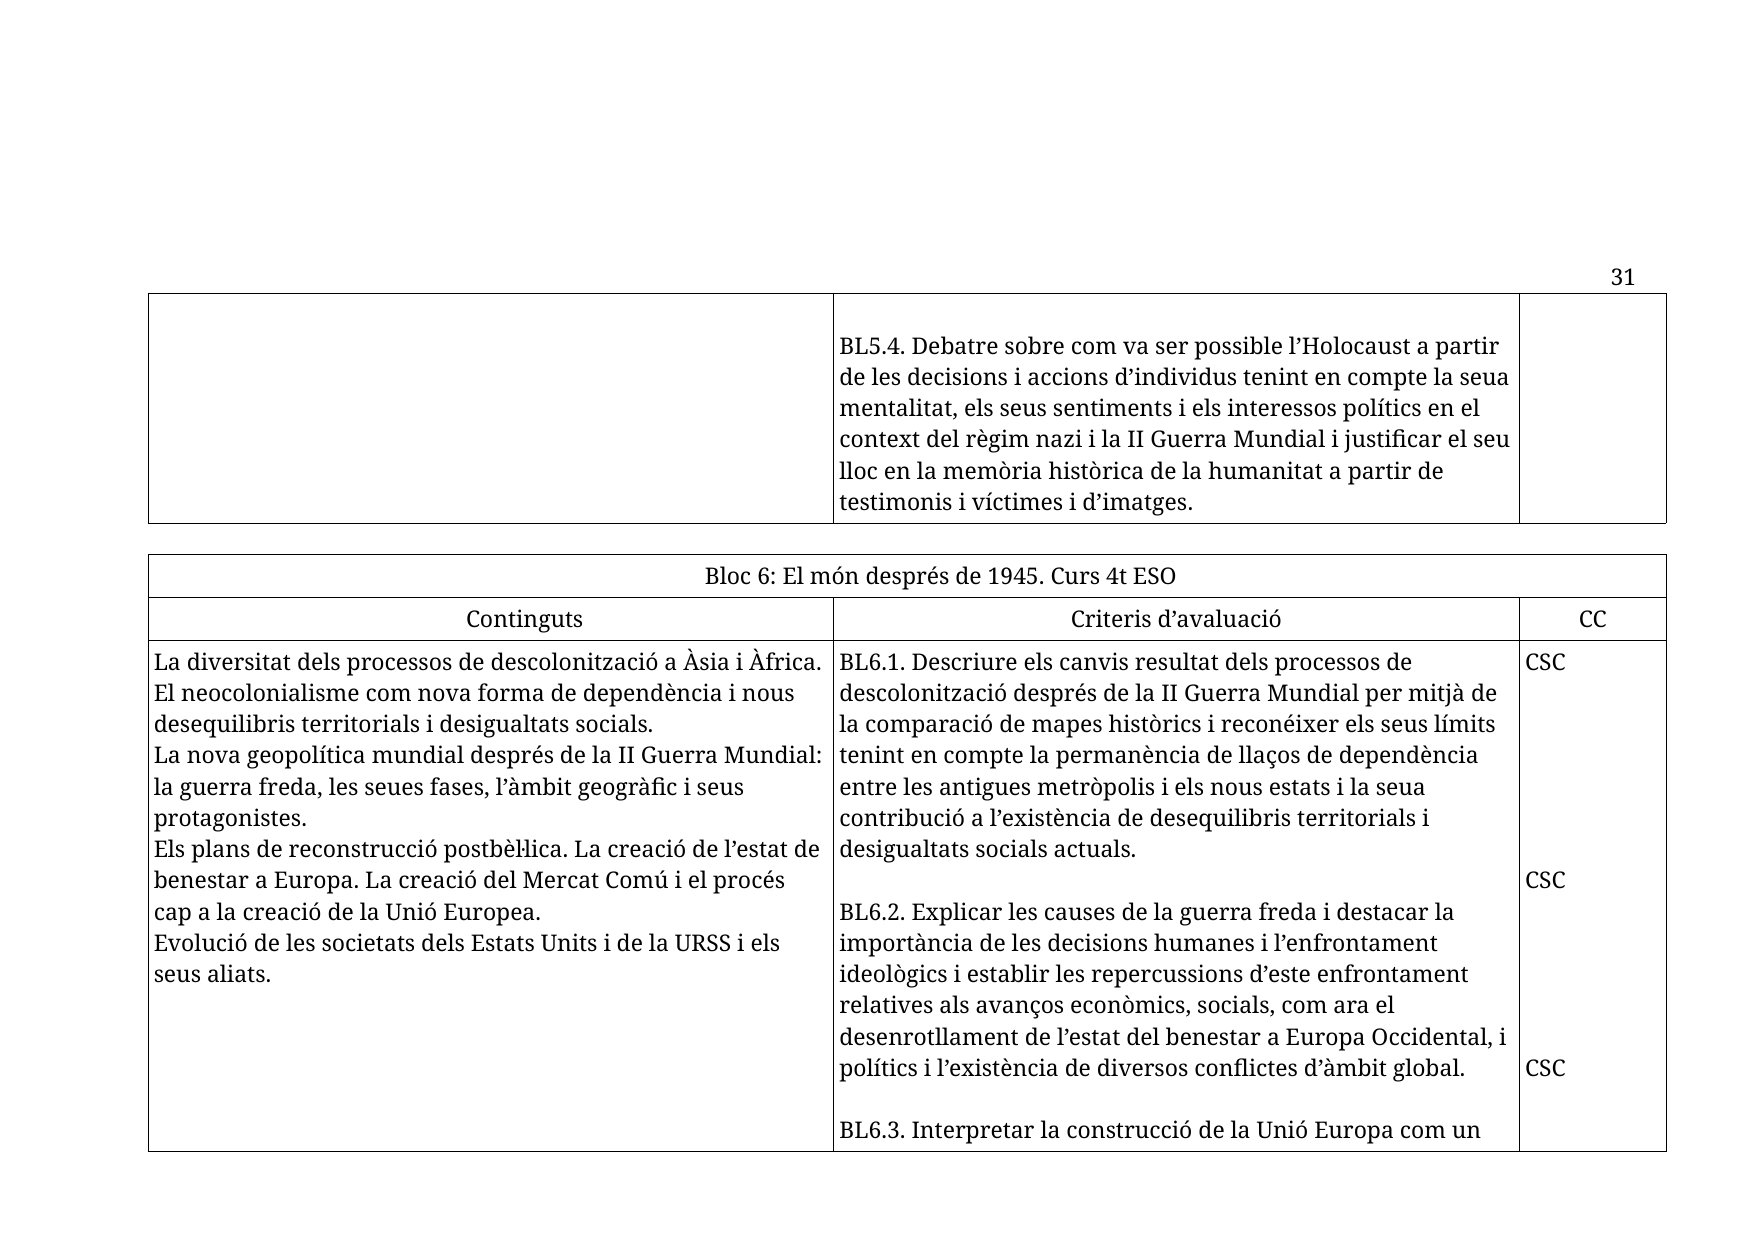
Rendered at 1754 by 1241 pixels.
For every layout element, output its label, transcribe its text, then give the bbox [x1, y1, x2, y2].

table_cell [1520, 294, 1666, 523]
table_cell Continguts [149, 598, 833, 640]
table_cell BL6.1. Descriure els canvis resultat dels processos de descolonització després de la II Guerra Mundial per mitjà de la comparació de mapes històrics i reconéixer els seus límits tenint en compte la permanència de llaços de dependència entre les antigues metròpolis i els nous estats i la seua contribució a l’existència de desequilibris territorials i desigualtats socials actuals. BL6.2. Explicar les causes de la guerra freda i destacar la importància de les decisions humanes i l’enfrontament ideològics i establir les repercussions d’este enfrontament relatives als avanços econòmics, socials, com ara el desenrotllament de l’estat del benestar a Europa Occidental, i polítics i l’existència de diversos conflictes d’àmbit global. BL6.3. Interpretar la construcció de la Unió Europa com un [834, 641, 1519, 1151]
table_cell CSC CSC CSC [1520, 641, 1666, 1151]
table_cell [149, 294, 833, 523]
table_cell BL5.4. Debatre sobre com va ser possible l’Holocaust a partir de les decisions i accions d’individus tenint en compte la seua mentalitat, els seus sentiments i els interessos polítics en el context del règim nazi i la II Guerra Mundial i justificar el seu lloc en la memòria històrica de la humanitat a partir de testimonis i víctimes i d’imatges. [834, 294, 1519, 523]
table_cell CC [1520, 598, 1666, 640]
table_cell Criteris d’avaluació [834, 598, 1519, 640]
table_header Bloc 6: El món després de 1945. Curs 4t ESO [149, 555, 1666, 597]
table_cell La diversitat dels processos de descolonització a Àsia i Àfrica. El neocolonialisme com nova forma de dependència i nous desequilibris territorials i desigualtats socials. La nova geopolítica mundial després de la II Guerra Mundial: la guerra freda, les seues fases, l’àmbit geogràfic i seus protagonistes. Els plans de reconstrucció postbèl·lica. La creació de l’estat de benestar a Europa. La creació del Mercat Comú i el procés cap a la creació de la Unió Europea. Evolució de les societats dels Estats Units i de la URSS i els seus aliats. [149, 641, 833, 1151]
